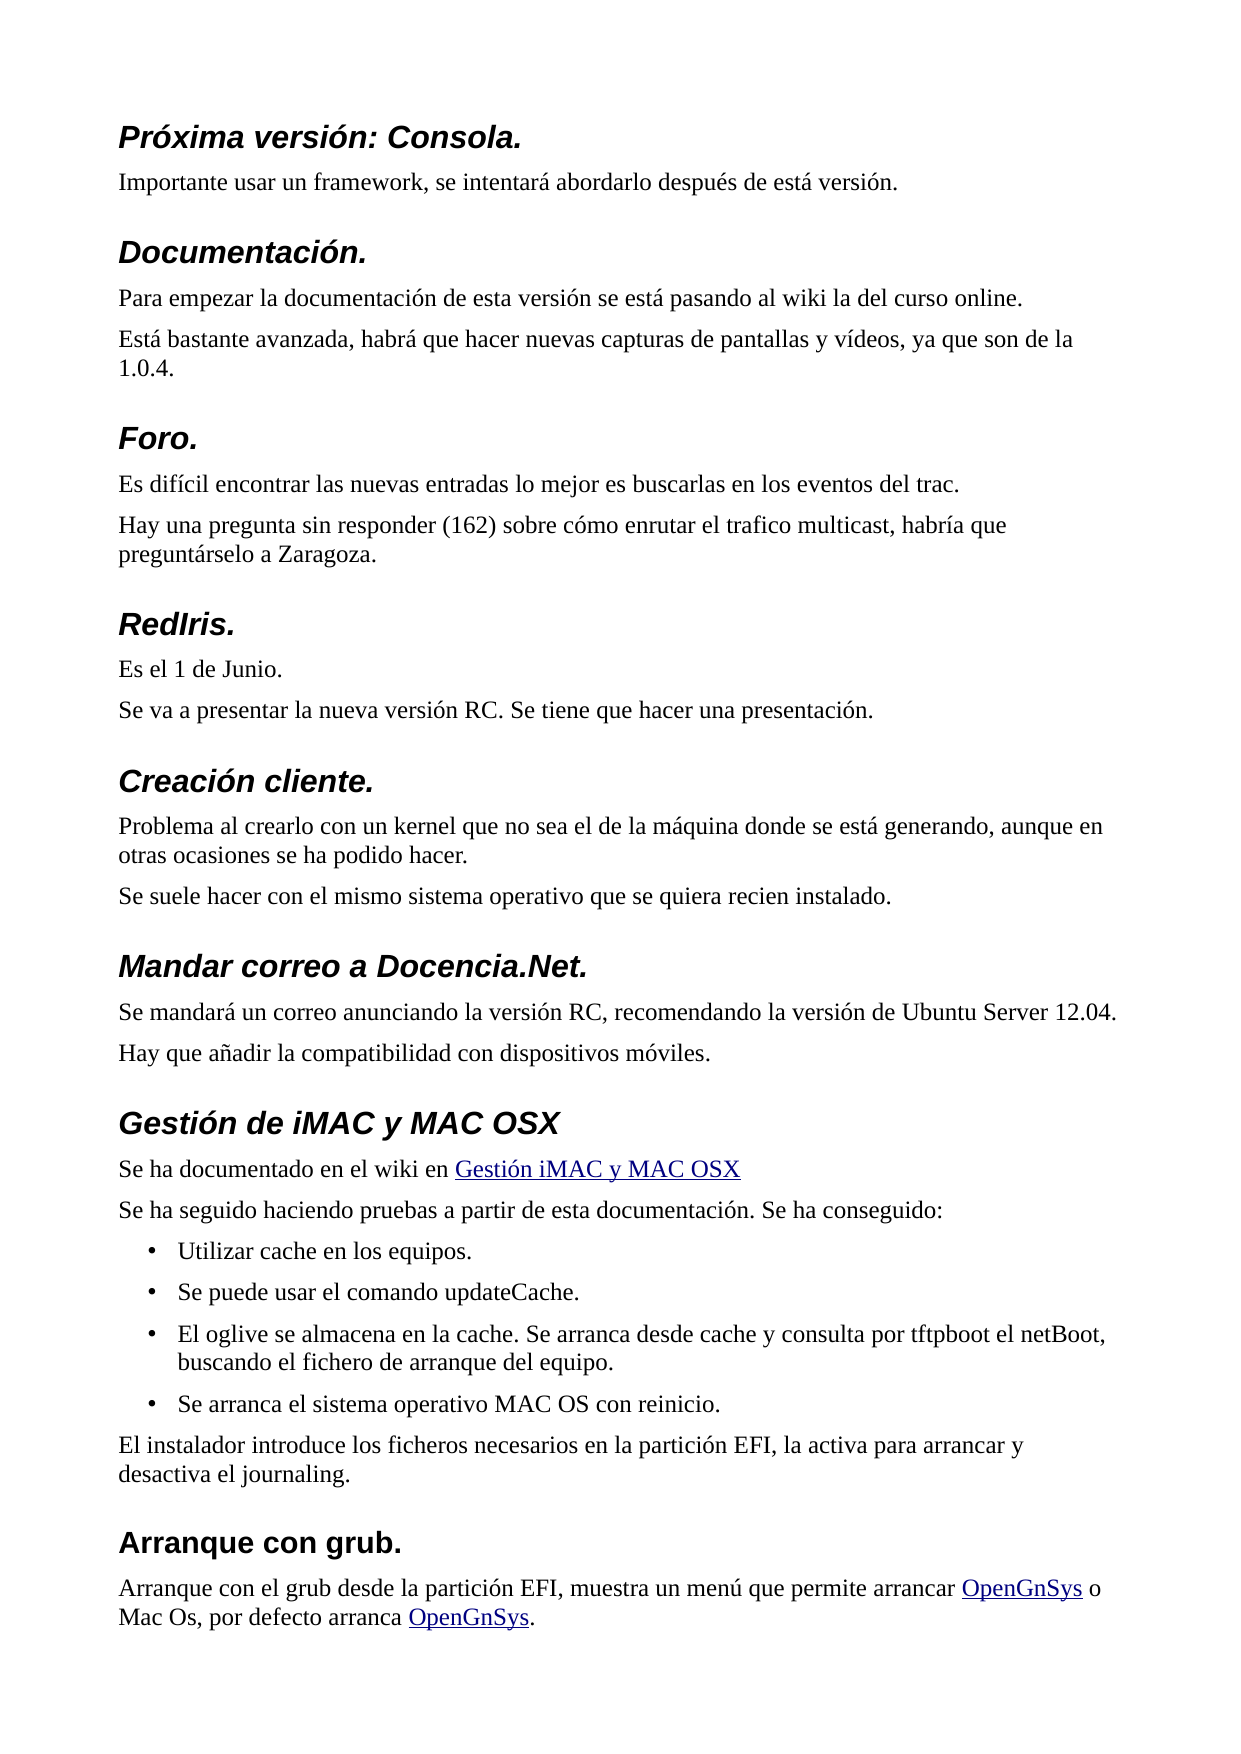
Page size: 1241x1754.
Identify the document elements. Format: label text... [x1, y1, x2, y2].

text El instalador introduce los ficheros necesarios en la partición EFI, la activa para arrancar y desactiva el journaling. [118, 1430, 1122, 1487]
list Se arranca el sistema operativo MAC OS con reinicio. [148, 1389, 1122, 1417]
list Utilizar cache en los equipos. [148, 1236, 1122, 1265]
text Se ha seguido haciendo pruebas a partir de esta documentación. Se ha conseguido: [118, 1195, 1122, 1224]
text Problema al crearlo con un kernel que no sea el de la máquina donde se está generando, aunque en otras ocasiones se ha podido hacer. [118, 811, 1122, 869]
text Arranque con el grub desde la partición EFI, muestra un menú que permite arrancar OpenGnSys o Mac Os, por defecto arranca OpenGnSys. [118, 1573, 1122, 1630]
subtitle Documentación. [118, 234, 1122, 271]
subtitle RedIris. [118, 605, 1122, 642]
subtitle Gestión de iMAC y MAC OSX [118, 1104, 1122, 1141]
list Se puede usar el comando updateCache. [148, 1277, 1122, 1306]
text Importante usar un framework, se intentará abordarlo después de está versión. [118, 167, 1122, 196]
text Se va a presentar la nueva versión RC. Se tiene que hacer una presentación. [118, 696, 1122, 724]
text Se ha documentado en el wiki en Gestión iMAC y MAC OSX [118, 1154, 1122, 1182]
text Hay que añadir la compatibilidad con dispositivos móviles. [118, 1038, 1122, 1067]
subtitle Próxima versión: Consola. [118, 118, 1122, 155]
subtitle Mandar correo a Docencia.Net. [118, 947, 1122, 984]
text Para empezar la documentación de esta versión se está pasando al wiki la del curso online. [118, 283, 1122, 312]
text Es difícil encontrar las nuevas entradas lo mejor es buscarlas en los eventos del trac. [118, 469, 1122, 497]
subtitle Creación cliente. [118, 762, 1122, 799]
text Es el 1 de Junio. [118, 654, 1122, 683]
text Hay una pregunta sin responder (162) sobre cómo enrutar el trafico multicast, habría que preguntárselo a Zaragoza. [118, 510, 1122, 567]
list El oglive se almacena en la cache. Se arranca desde cache y consulta por tftpboot el netBoot, buscando el fichero de arranque del equipo. [148, 1319, 1122, 1376]
subtitle Foro. [118, 419, 1122, 456]
text Está bastante avanzada, habrá que hacer nuevas capturas de pantallas y vídeos, ya que son de la 1.0.4. [118, 324, 1122, 382]
subtitle Arranque con grub. [118, 1525, 1122, 1560]
text Se mandará un correo anunciando la versión RC, recomendando la versión de Ubuntu Server 12.04. [118, 997, 1122, 1026]
text Se suele hacer con el mismo sistema operativo que se quiera recien instalado. [118, 881, 1122, 910]
